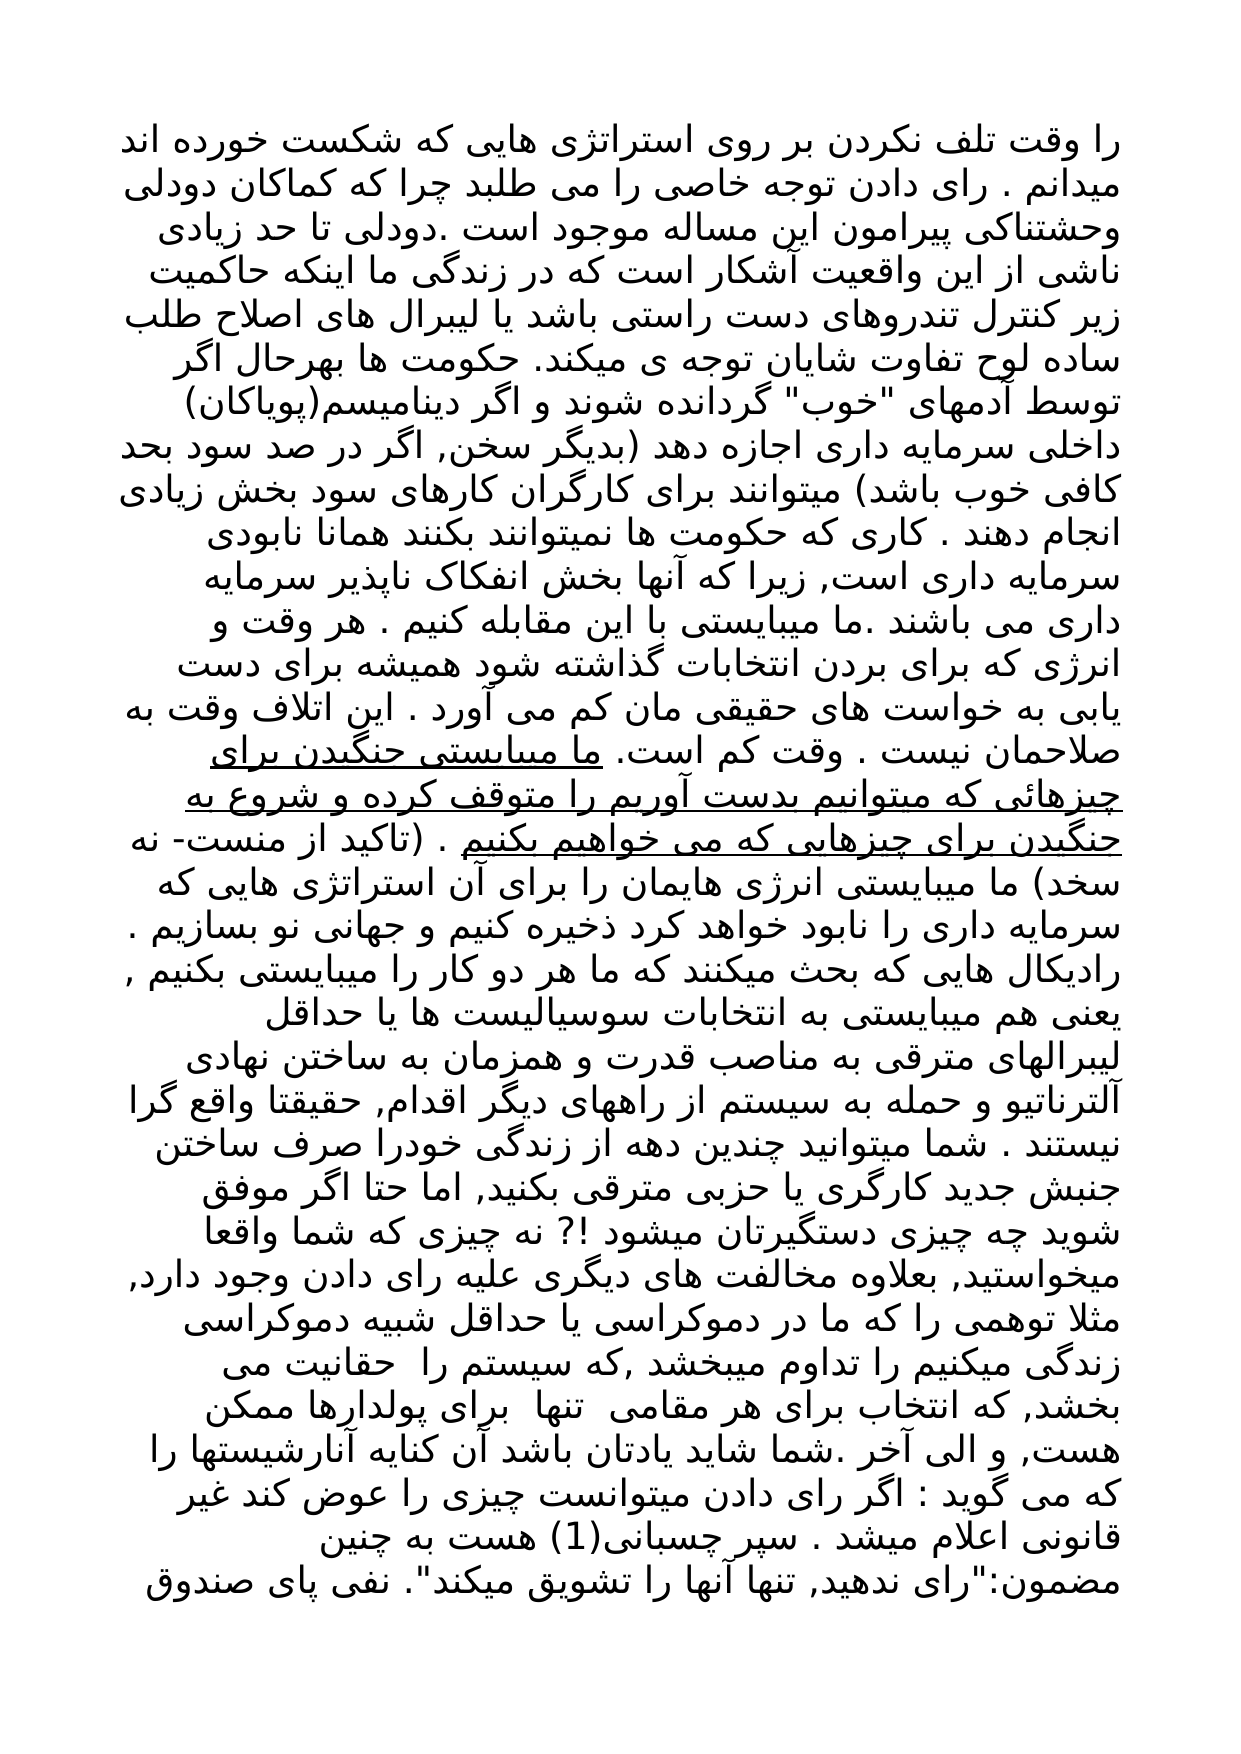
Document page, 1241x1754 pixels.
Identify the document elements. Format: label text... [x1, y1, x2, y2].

text لیست بزرگی از کارهائی که نباید کرد موجود هست .شخصا آنها را وقت تلف نکردن بر روی استراتژی هایی که شکست خورده اند میدانم . رای دادن توجه خاصی را می طلبد چرا که کماکان دودلی وحشتناکی پیرامون این مساله موجود است .دودلی تا حد زیادی ناشی از این واقعیت آشکار است که در زندگی ما اینکه حاکمیت زیر کنترل تندروهای دست راستی باشد یا لیبرال های اصلاح طلب ساده لوح تفاوت شایان توجه ی میکند. حکومت ها بهرحال اگر توسط آدمهای "خوب" گردانده شوند و اگر دینامیسم(پویاکان) داخلی سرمایه داری اجازه دهد (بدیگر سخن, اگر در صد سود بحد کافی خوب باشد) میتوانند برای کارگران کارهای سود بخش زیادی انجام دهند . کاری که حکومت ها نمیتوانند بکنند همانا نابودی سرمایه داری است, زیرا که آنها بخش انفکاک ناپذیر سرمایه داری می باشند .ما میبایستی با این مقابله کنیم . هر وقت و انرژی که برای بردن انتخابات گذاشته شود همیشه برای دست یابی به خواست های حقیقی مان کم می آورد . این اتلاف وقت به صلاحمان نیست . وقت کم است. ما میبایستی جنگیدن برای چیزهائی که میتوانیم بدست آوریم را متوقف کرده و شروع به جنگیدن برای چیزهایی که می خواهیم بکنیم . (تاکید از منست- نه سخد) ما میبایستی انرژی هایمان را برای آن استراتژی هایی که سرمایه داری را نابود خواهد کرد ذخیره کنیم و جهانی نو بسازیم . رادیکال هایی که بحث میکنند که ما هر دو کار را میبایستی بکنیم , یعنی هم میبایستی به انتخابات سوسیالیست ها یا حداقل لیبرالهای مترقی به مناصب قدرت و همزمان به ساختن نهادی آلترناتیو و حمله به سیستم از راههای دیگر اقدام, حقیقتا واقع گرا نیستند . شما میتوانید چندین دهه از زندگی خودرا صرف ساختن جنبش جدید کارگری یا حزبی مترقی بکنید, اما حتا اگر موفق شوید چه چیزی دستگیرتان میشود !? نه چیزی که شما واقعا میخواستید, بعلاوه مخالفت های دیگری علیه رای دادن وجود دارد, مثلا توهمی را که ما در دموکراسی یا حداقل شبیه دموکراسی زندگی میکنیم را تداوم میبخشد ,که سیستم را حقانیت می بخشد, که انتخاب برای هر مقامی تنها برای پولدارها ممکن هست, و الی آخر .شما شاید یادتان باشد آن کنایه آنارشیستها را که می گوید : اگر رای دادن میتوانست چیزی را عوض کند غیر قانونی اعلام میشد . سپر چسبانی(1) هست به چنین مضمون:"رای ندهید, تنها آنها را تشویق میکند". نفی پای صندوق رای رفتن, و رای برای یکی از دو دیو سیرتان کم مضرتر دادن ,حتا اگر فقط یکی دو ساعت وقت بگیرد, خود عملی است در جهت مقاومت . نفی آگاهانه سرمایه داری است, سرپیچی و امتناع از رشوه دادن های طبقه حاکم با خرده نانی و بدینوسیله قدمی در راه ساختن جنبش مخالف برداشتن .هر چند رای عمومی عمدتا توسط طبقه کارگر, جنبش زنان و آژیتاسیون جنبش مدنی به پیروزی رسید,مدتهاست که به مکانیزم کنترل توسط طبقه حاکم بر علیه ما مبدل گردیده است . ما میبایستی با رای دادن خط کشی مطلق کرده و شروع به دست زدن به عمل مستقیم [118, 118, 1122, 1602]
